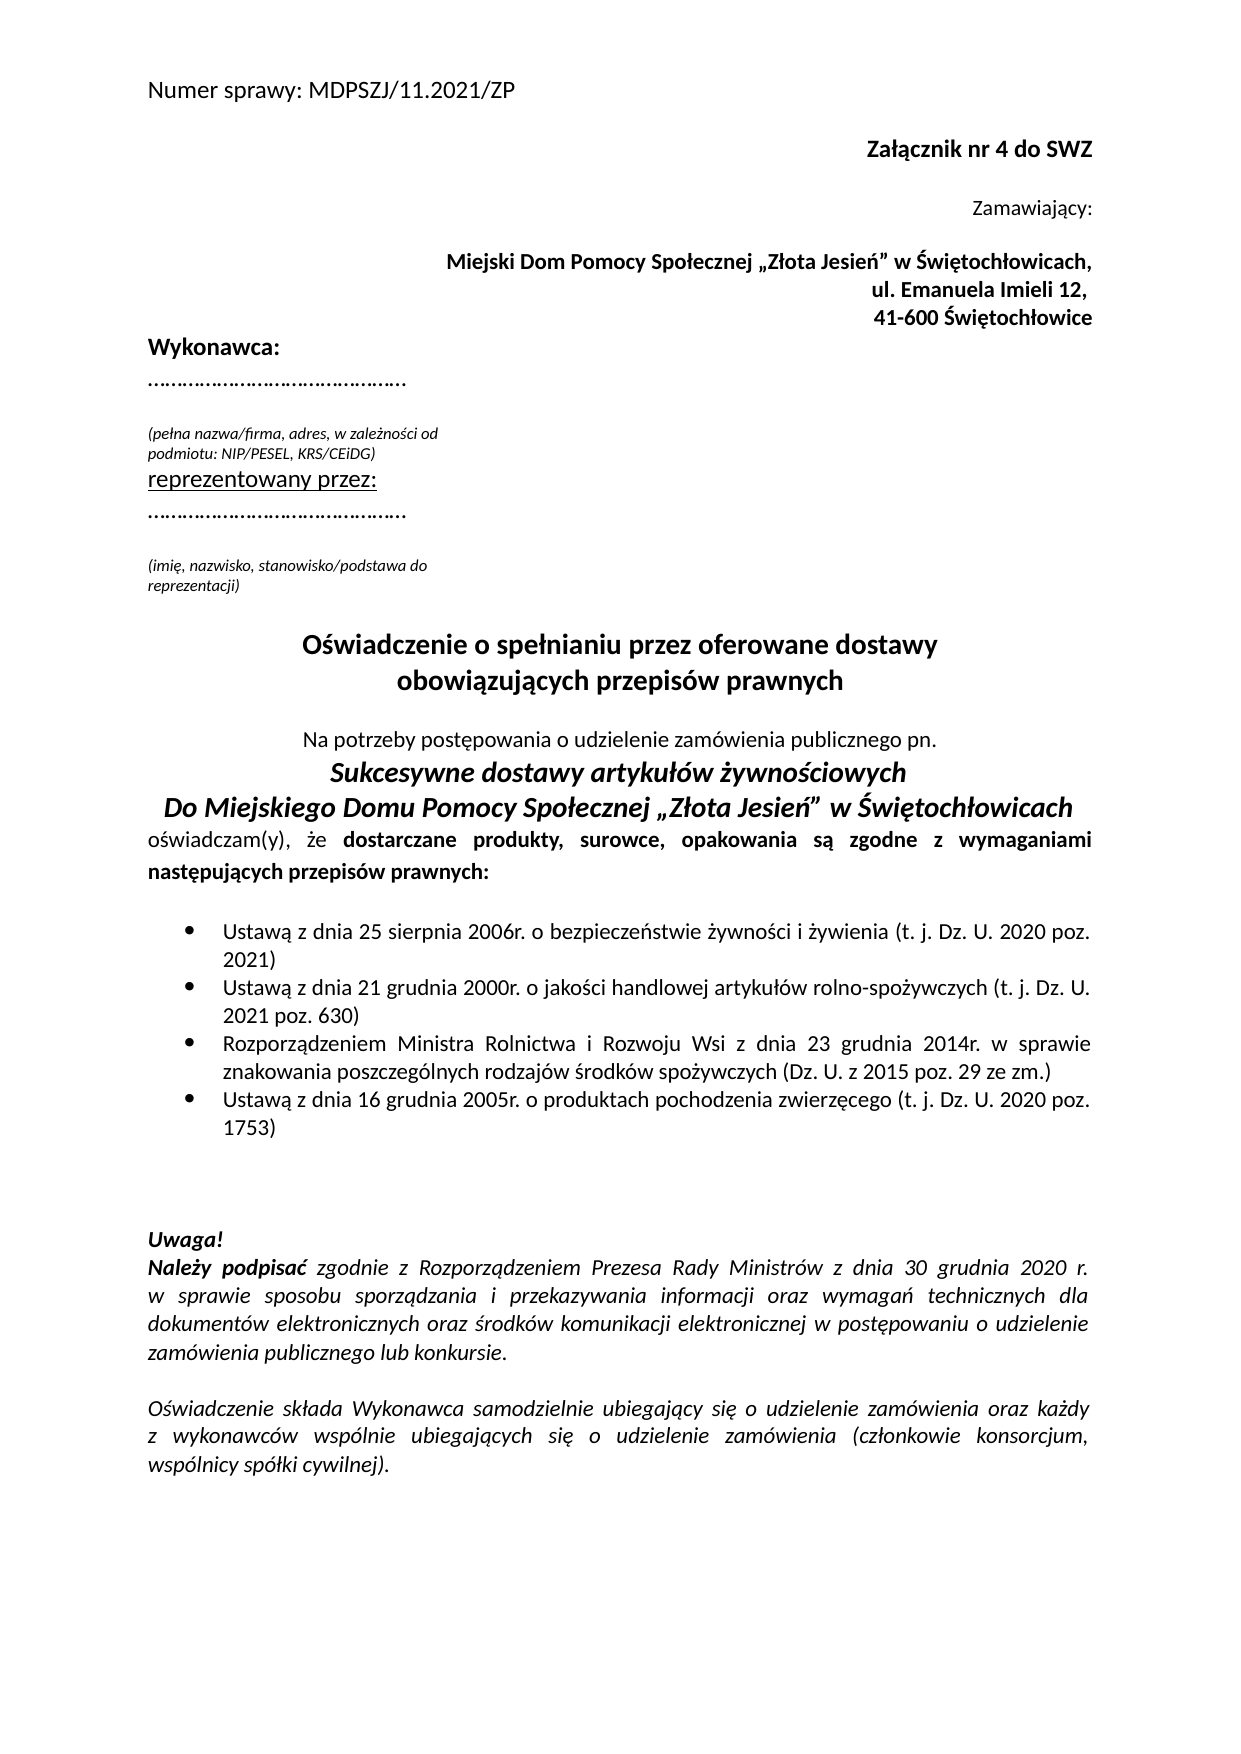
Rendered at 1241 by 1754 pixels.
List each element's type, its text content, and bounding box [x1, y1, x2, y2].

text obowiązujących przepisów prawnych [148, 662, 1093, 698]
text ……………………………………… [148, 494, 472, 525]
text 41-600 Świętochłowice [148, 303, 1093, 331]
text Załącznik nr 4 do SWZ [148, 133, 1093, 163]
text Sukcesywne dostawy artykułów żywnościowych [148, 754, 1093, 789]
text Do Miejskiego Domu Pomocy Społecznej „Złota Jesień” w Świętochłowicach [148, 789, 1093, 825]
text Uwaga! [148, 1226, 1093, 1253]
text Miejski Dom Pomocy Społecznej „Złota Jesień” w Świętochłowicach, [148, 247, 1093, 275]
text oświadczam(y), że dostarczane produkty, surowce, opakowania są zgodne z wymaganiami następujących przepisów prawnych: [148, 825, 1093, 885]
text Zamawiający: [590, 194, 1093, 221]
text (pełna nazwa/firma, adres, w zależności od podmiotu: NIP/PESEL, KRS/CEiDG) [148, 423, 472, 464]
text ……………………………………… [148, 362, 472, 392]
list Ustawą z dnia 25 sierpnia 2006r. o bezpieczeństwie żywności i żywienia (t. j. Dz. U. 2020 poz. 2021) [185, 917, 1093, 973]
text reprezentowany przez: [148, 464, 1093, 494]
text Oświadczenie składa Wykonawca samodzielnie ubiegający się o udzielenie zamówienia oraz każdy z wykonawców wspólnie ubiegających się o udzielenie zamówienia (członkowie konsorcjum, wspólnicy spółki cywilnej). [148, 1394, 1093, 1478]
text (imię, nazwisko, stanowisko/podstawa do reprezentacji) [148, 555, 472, 596]
list Ustawą z dnia 16 grudnia 2005r. o produktach pochodzenia zwierzęcego (t. j. Dz. U. 2020 poz. 1753) [185, 1085, 1093, 1141]
list Rozporządzeniem Ministra Rolnictwa i Rozwoju Wsi z dnia 23 grudnia 2014r. w sprawie znakowania poszczególnych rodzajów środków spożywczych (Dz. U. z 2015 poz. 29 ze zm.) [185, 1029, 1093, 1085]
text Należy podpisać zgodnie z Rozporządzeniem Prezesa Rady Ministrów z dnia 30 grudnia 2020 r. w sprawie sposobu sporządzania i przekazywania informacji oraz wymagań technicznych dla dokumentów elektronicznych oraz środków komunikacji elektronicznej w postępowaniu o udzielenie zamówienia publicznego lub konkursie. [148, 1253, 1093, 1366]
text Wykonawca: [148, 331, 1093, 362]
text ul. Emanuela Imieli 12, [148, 275, 1093, 303]
list Ustawą z dnia 21 grudnia 2000r. o jakości handlowej artykułów rolno-spożywczych (t. j. Dz. U. 2021 poz. 630) [185, 973, 1093, 1029]
text Oświadczenie o spełnianiu przez oferowane dostawy [148, 626, 1093, 662]
text Na potrzeby postępowania o udzielenie zamówienia publicznego pn. [148, 726, 1093, 754]
